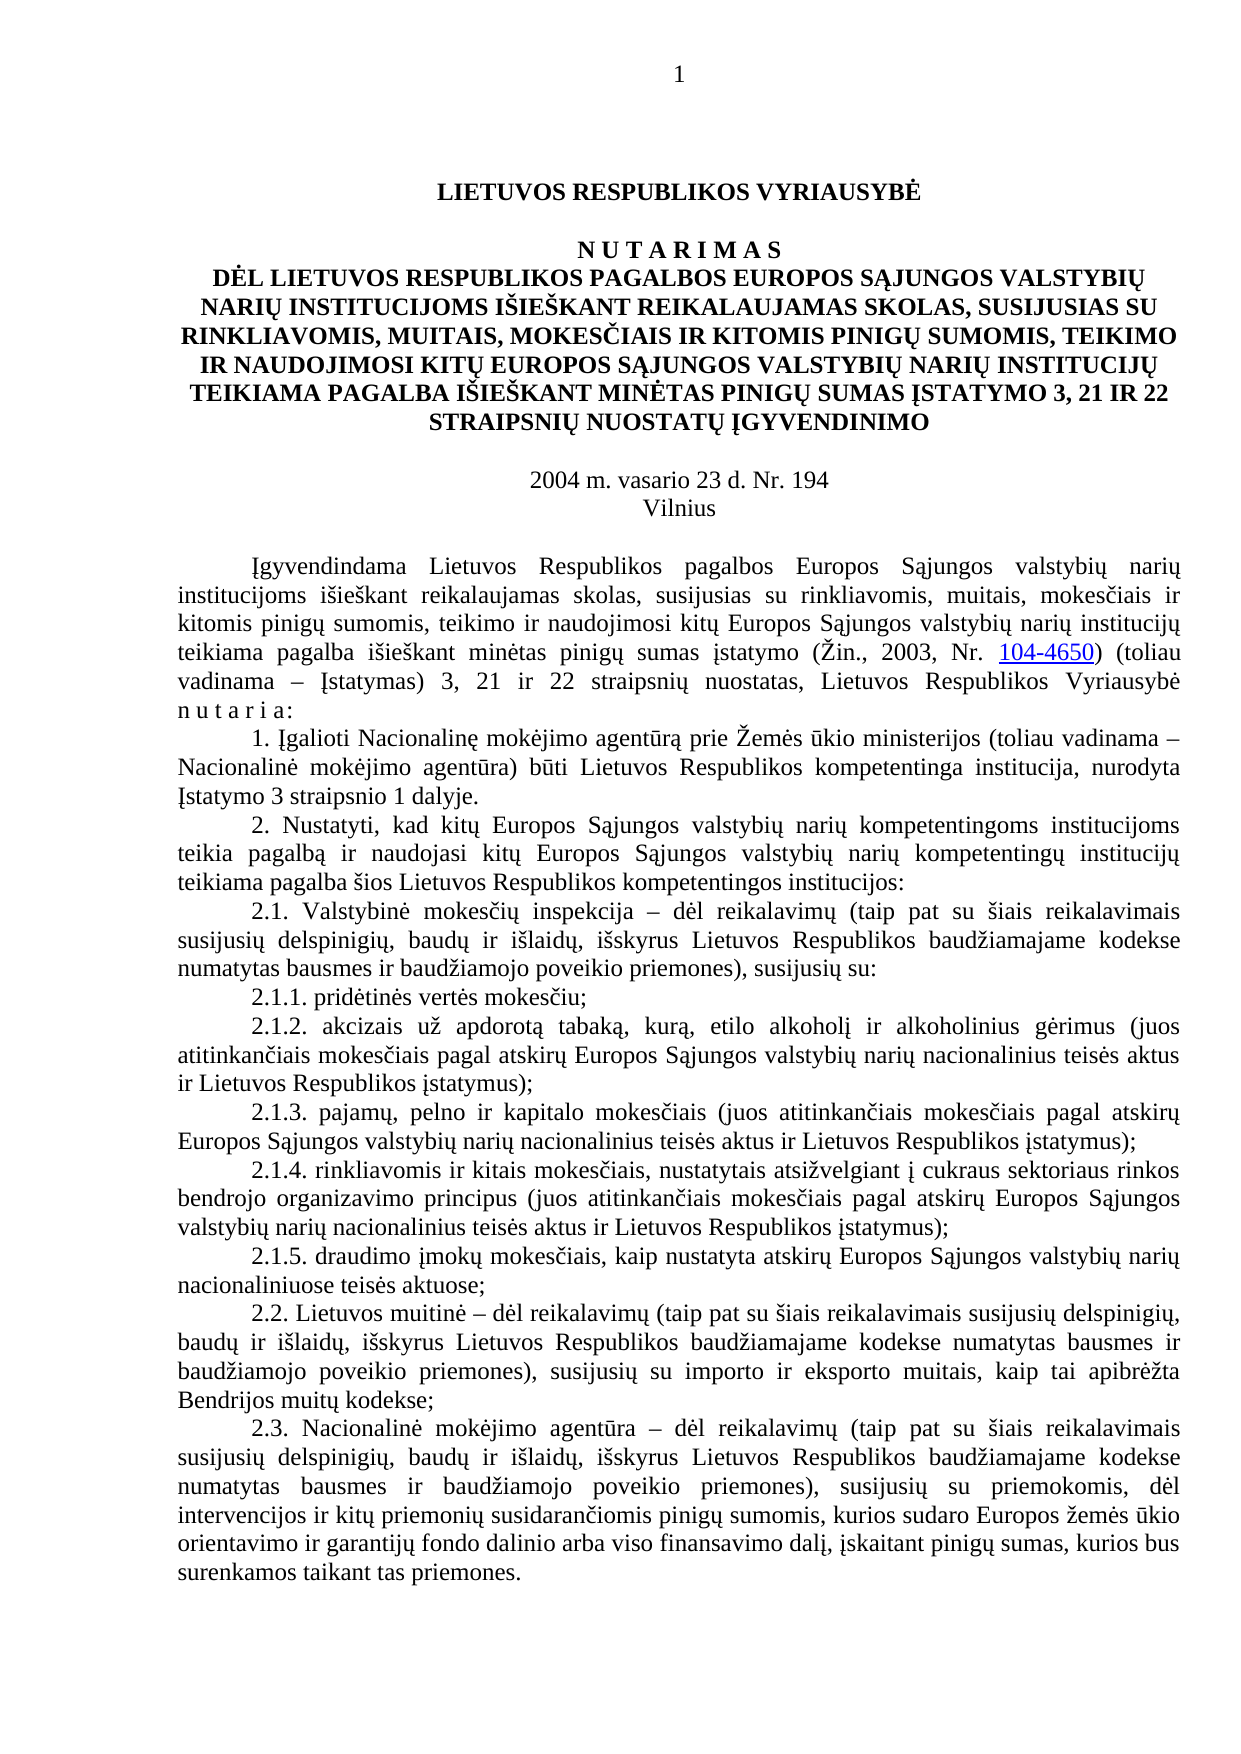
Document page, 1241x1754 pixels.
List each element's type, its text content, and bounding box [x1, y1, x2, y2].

text 2.1.3. pajamų, pelno ir kapitalo mokesčiais (juos atitinkančiais mokesčiais pagal atskirų Europos Sąjungos valstybių narių nacionalinius teisės aktus ir Lietuvos Respublikos įstatymus); [177, 1097, 1181, 1155]
text 2.1. Valstybinė mokesčių inspekcija – dėl reikalavimų (taip pat su šiais reikalavimais susijusių delspinigių, baudų ir išlaidų, išskyrus Lietuvos Respublikos baudžiamajame kodekse numatytas bausmes ir baudžiamojo poveikio priemones), susijusių su: [177, 896, 1181, 982]
text N U T A R I M A S [177, 235, 1181, 263]
text 2. Nustatyti, kad kitų Europos Sąjungos valstybių narių kompetentingoms institucijoms teikia pagalbą ir naudojasi kitų Europos Sąjungos valstybių narių kompetentingų institucijų teikiama pagalba šios Lietuvos Respublikos kompetentingos institucijos: [177, 810, 1181, 896]
text 2.1.5. draudimo įmokų mokesčiais, kaip nustatyta atskirų Europos Sąjungos valstybių narių nacionaliniuose teisės aktuose; [177, 1241, 1181, 1298]
text LIETUVOS RESPUBLIKOS VYRIAUSYBĖ [177, 177, 1181, 206]
text 2.3. Nacionalinė mokėjimo agentūra – dėl reikalavimų (taip pat su šiais reikalavimais susijusių delspinigių, baudų ir išlaidų, išskyrus Lietuvos Respublikos baudžiamajame kodekse numatytas bausmes ir baudžiamojo poveikio priemones), susijusių su priemokomis, dėl intervencijos ir kitų priemonių susidarančiomis pinigų sumomis, kurios sudaro Europos žemės ūkio orientavimo ir garantijų fondo dalinio arba viso finansavimo dalį, įskaitant pinigų sumas, kurios bus surenkamos taikant tas priemones. [177, 1413, 1181, 1586]
text 2.1.1. pridėtinės vertės mokesčiu; [177, 982, 1181, 1011]
text Įgyvendindama Lietuvos Respublikos pagalbos Europos Sąjungos valstybių narių institucijoms išieškant reikalaujamas skolas, susijusias su rinkliavomis, muitais, mokesčiais ir kitomis pinigų sumomis, teikimo ir naudojimosi kitų Europos Sąjungos valstybių narių institucijų teikiama pagalba išieškant minėtas pinigų sumas įstatymo (Žin., 2003, Nr. 104-4650) (toliau vadinama – Įstatymas) 3, 21 ir 22 straipsnių nuostatas, Lietuvos Respublikos Vyriausybė nutaria: [177, 551, 1181, 723]
text 2.1.2. akcizais už apdorotą tabaką, kurą, etilo alkoholį ir alkoholinius gėrimus (juos atitinkančiais mokesčiais pagal atskirų Europos Sąjungos valstybių narių nacionalinius teisės aktus ir Lietuvos Respublikos įstatymus); [177, 1011, 1181, 1097]
text 2.1.4. rinkliavomis ir kitais mokesčiais, nustatytais atsižvelgiant į cukraus sektoriaus rinkos bendrojo organizavimo principus (juos atitinkančiais mokesčiais pagal atskirų Europos Sąjungos valstybių narių nacionalinius teisės aktus ir Lietuvos Respublikos įstatymus); [177, 1155, 1181, 1241]
text Vilnius [177, 493, 1181, 522]
text 2004 m. vasario 23 d. Nr. 194 [177, 465, 1181, 493]
text 1. Įgalioti Nacionalinę mokėjimo agentūrą prie Žemės ūkio ministerijos (toliau vadinama – Nacionalinė mokėjimo agentūra) būti Lietuvos Respublikos kompetentinga institucija, nurodyta Įstatymo 3 straipsnio 1 dalyje. [177, 723, 1181, 810]
text 2.2. Lietuvos muitinė – dėl reikalavimų (taip pat su šiais reikalavimais susijusių delspinigių, baudų ir išlaidų, išskyrus Lietuvos Respublikos baudžiamajame kodekse numatytas bausmes ir baudžiamojo poveikio priemones), susijusių su importo ir eksporto muitais, kaip tai apibrėžta Bendrijos muitų kodekse; [177, 1298, 1181, 1413]
text DĖL LIETUVOS RESPUBLIKOS PAGALBOS EUROPOS SĄJUNGOS VALSTYBIŲ NARIŲ INSTITUCIJOMS IŠIEŠKANT REIKALAUJAMAS SKOLAS, SUSIJUSIAS SU RINKLIAVOMIS, MUITAIS, MOKESČIAIS IR KITOMIS PINIGŲ SUMOMIS, TEIKIMO IR NAUDOJIMOSI KITŲ EUROPOS SĄJUNGOS VALSTYBIŲ NARIŲ INSTITUCIJŲ TEIKIAMA PAGALBA IŠIEŠKANT MINĖTAS PINIGŲ SUMAS ĮSTATYMO 3, 21 IR 22 STRAIPSNIŲ NUOSTATŲ ĮGYVENDINIMO [177, 263, 1181, 436]
